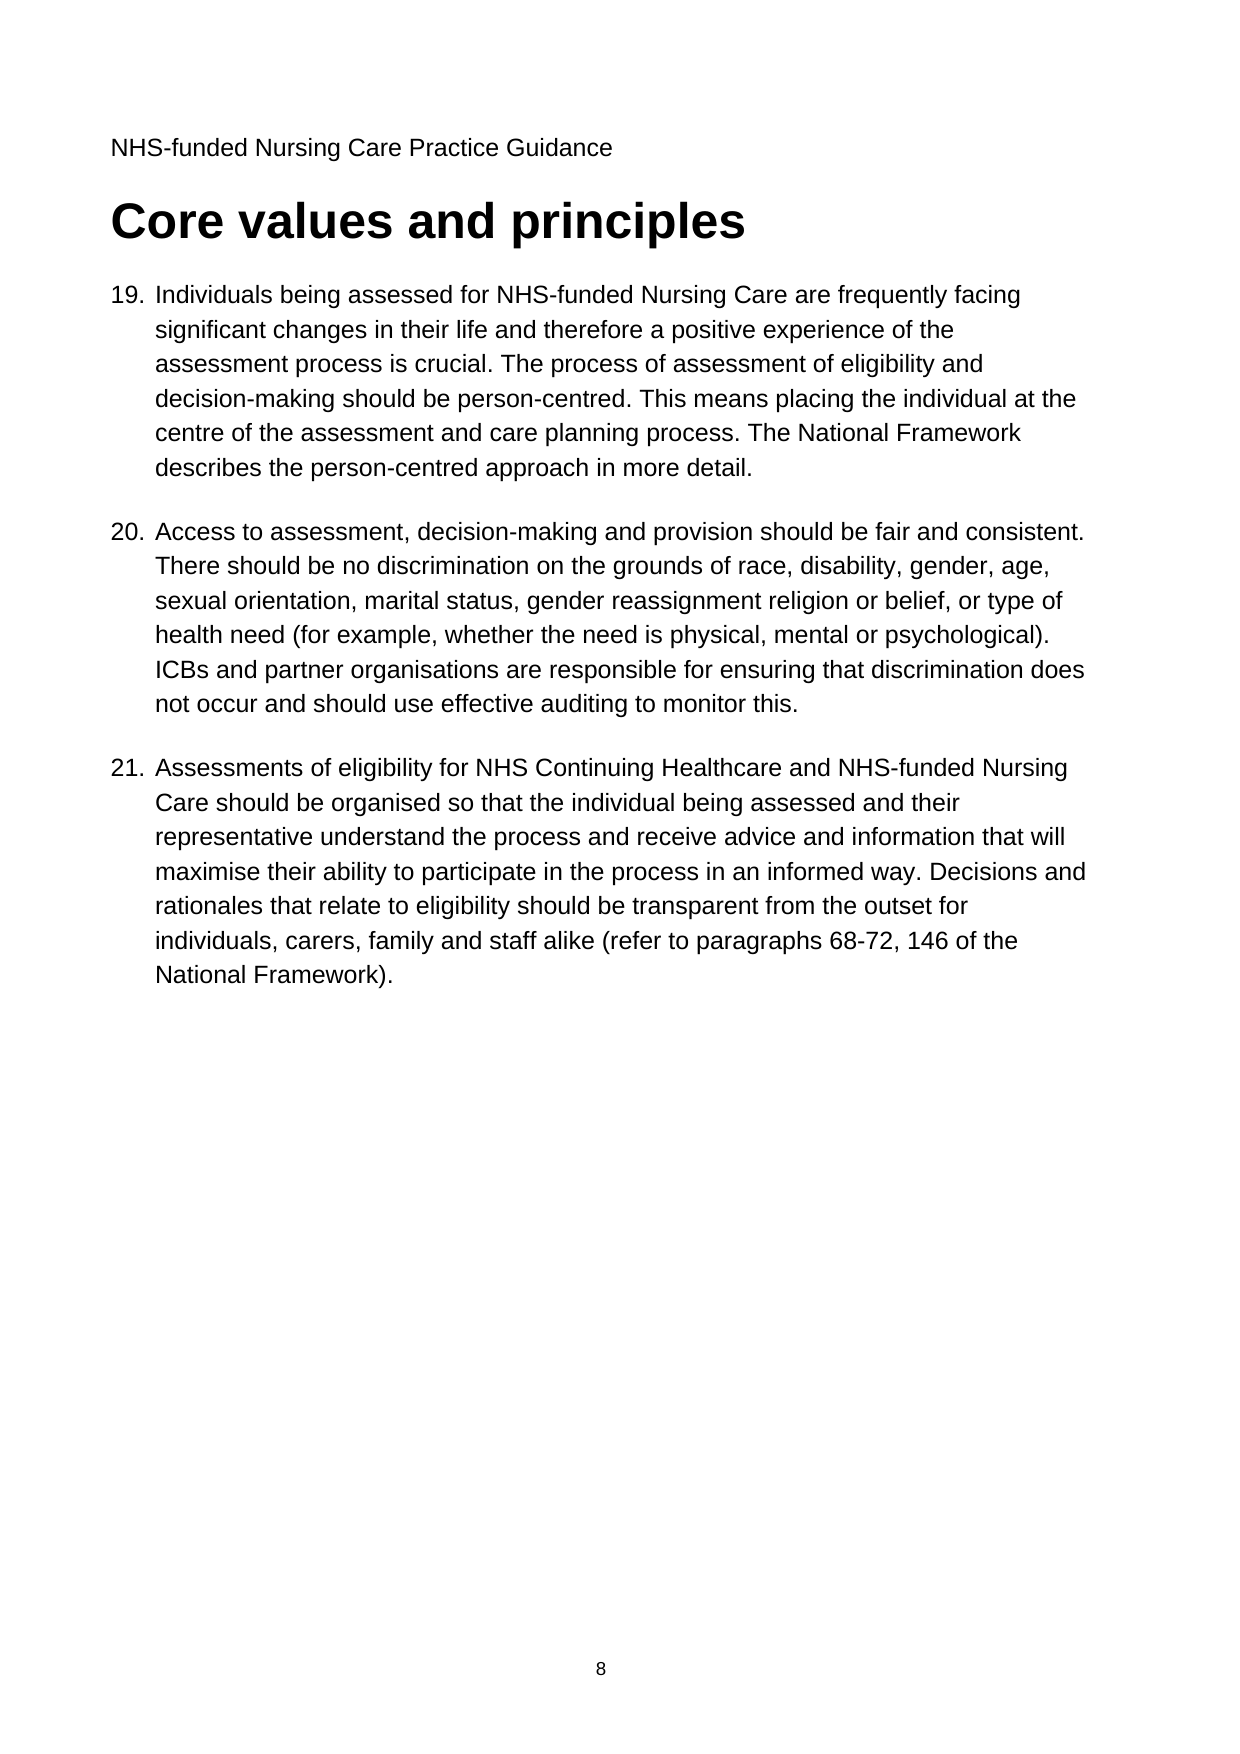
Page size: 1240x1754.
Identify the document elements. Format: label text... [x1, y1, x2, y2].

subtitle Core values and principles [110, 190, 1091, 251]
list Individuals being assessed for NHS-funded Nursing Care are frequently facing significant changes in their life and therefore a positive experience of the assessment process is crucial. The process of assessment of eligibility and decision-making should be person-centred. This means placing the individual at the centre of the assessment and care planning process. The National Framework describes the person-centred approach in more detail. [110, 280, 1091, 482]
list Assessments of eligibility for NHS Continuing Healthcare and NHS-funded Nursing Care should be organised so that the individual being assessed and their representative understand the process and receive advice and information that will maximise their ability to participate in the process in an informed way. Decisions and rationales that relate to eligibility should be transparent from the outset for individuals, carers, family and staff alike (refer to paragraphs 68-72, 146 of the National Framework). [110, 753, 1091, 989]
list Access to assessment, decision-making and provision should be fair and consistent. There should be no discrimination on the grounds of race, disability, gender, age, sexual orientation, marital status, gender reassignment religion or belief, or type of health need (for example, whether the need is physical, mental or psychological). ICBs and partner organisations are responsible for ensuring that discrimination does not occur and should use effective auditing to monitor this. [110, 517, 1091, 718]
